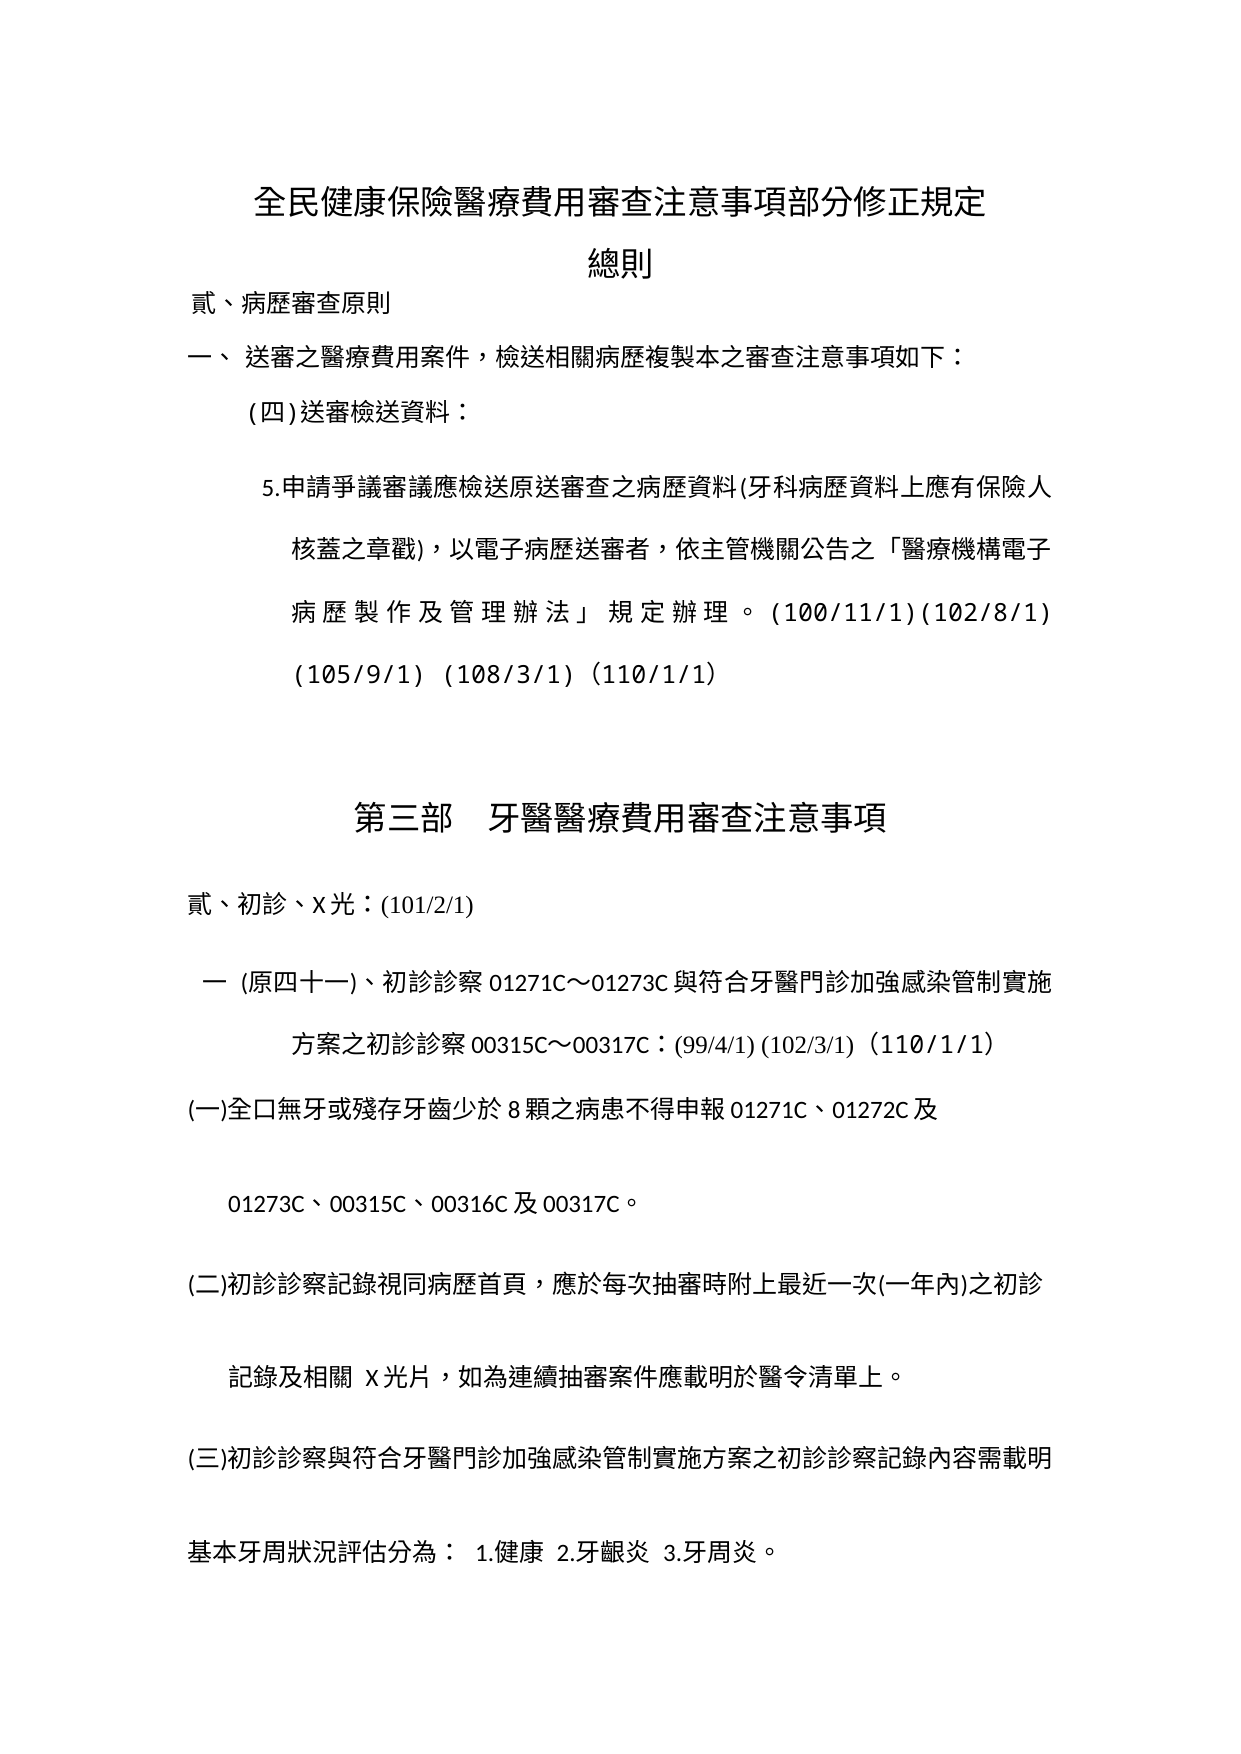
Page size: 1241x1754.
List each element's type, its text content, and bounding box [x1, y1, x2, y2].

text 全民健康保險醫療費用審查注意事項部分修正規定 [187, 158, 1053, 221]
text (四)送審檢送資料： [245, 392, 1053, 428]
text 總則 [187, 221, 1053, 283]
text (一)全口無牙或殘存牙齒少於8顆之病患不得申報01271C、01272C及01273C、00315C、00316C及00317C。 [187, 1066, 1053, 1222]
text (二)初診診察記錄視同病歷首頁，應於每次抽審時附上最近一次(一年內)之初診記錄及相關 X光片，如為連續抽審案件應載明於醫令清單上。 [187, 1241, 1053, 1397]
text 一、 送審之醫療費用案件，檢送相關病歷複製本之審查注意事項如下： [187, 338, 1053, 374]
text (三)初診診察與符合牙醫門診加強感染管制實施方案之初診診察記錄內容需載明基本牙周狀況評估分為： 1.健康 2.牙齦炎 3.牙周炎。 [187, 1415, 1053, 1571]
text 5.申請爭議審議應檢送原送審查之病歷資料(牙科病歷資料上應有保險人核蓋之章戳)，以電子病歷送審者，依主管機關公告之「醫療機構電子病歷製作及管理辦法」規定辦理。(100/11/1)(102/8/1)(105/9/1) (108/3/1)（110/1/1） [261, 446, 1053, 696]
text 貳、初診、X光：(101/2/1) [187, 861, 1053, 923]
text 第三部 牙醫醫療費用審查注意事項 [187, 774, 1053, 837]
text 貳、病歷審查原則 [191, 283, 1045, 319]
text 一 (原四十一)、初診診察01271C～01273C與符合牙醫門診加強感染管制實施方案之初診診察00315C～00317C：(99/4/1) (102/3/1)（110/1/1） [202, 941, 1053, 1066]
